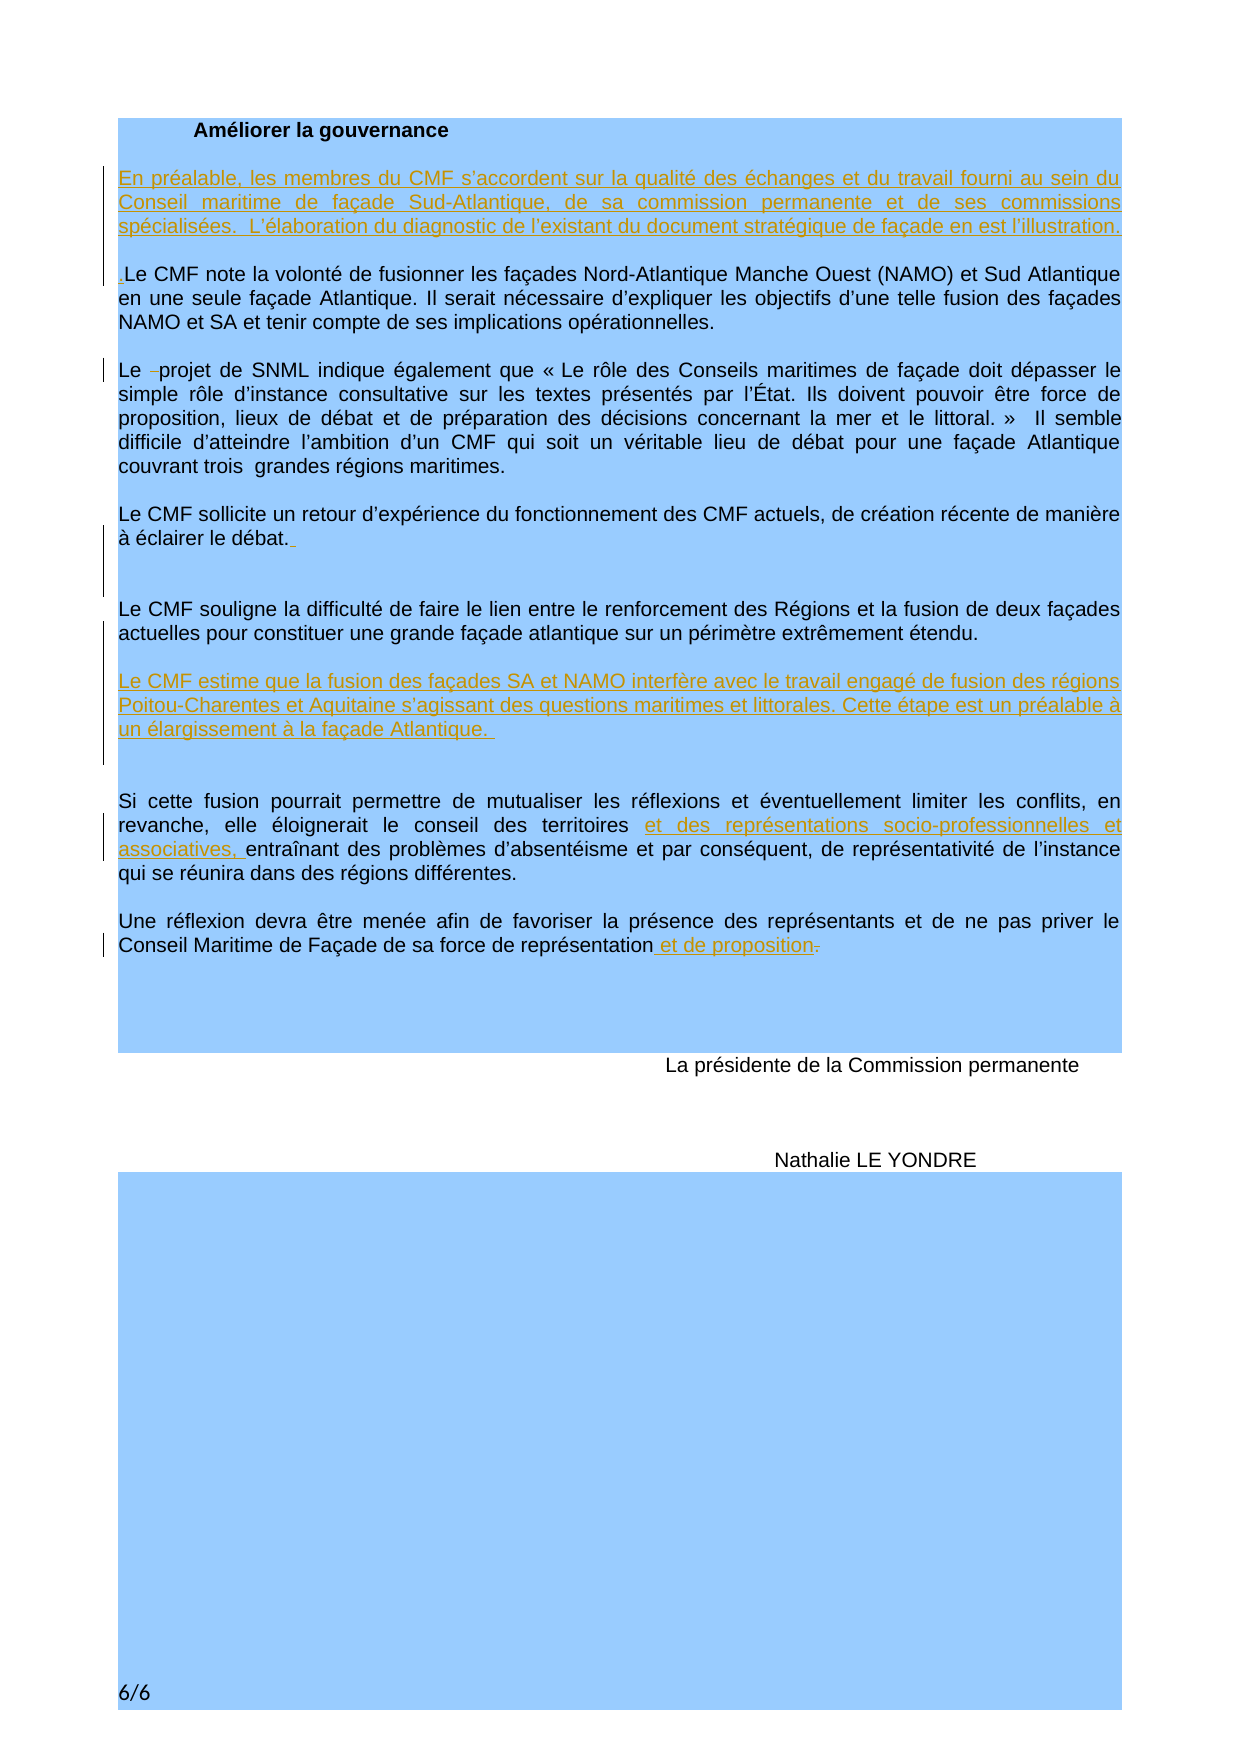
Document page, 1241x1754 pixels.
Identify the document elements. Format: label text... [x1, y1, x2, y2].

text un élargissement à la façade Atlantique. [118, 715, 1122, 741]
text Le projet de SNML indique également que « Le rôle des Conseils maritimes de façade doit dépasser le simple rôle d’instance consultative sur les textes présentés par l’État. Ils doivent pouvoir être force de proposition, lieux de débat et de préparation des décisions concernant la mer et le littoral. » Il semble difficile d’atteindre l’ambition d’un CMF qui soit un véritable lieu de débat pour une façade Atlantique couvrant trois grandes régions maritimes. [118, 358, 1122, 477]
text Si cette fusion pourrait permettre de mutualiser les réflexions et éventuellement limiter les conflits, en revanche, elle éloignerait le conseil des territoires et des représentations socio-professionnelles et associatives, entraînant des problèmes d’absentéisme et par conséquent, de représentativité de l’instance qui se réunira dans des régions différentes. [118, 789, 1122, 885]
text spécialisées. L’élaboration du diagnostic de l’existant du document stratégique de façade en est l’illustration. [118, 212, 1122, 235]
text Une réflexion devra être menée afin de favoriser la présence des représentants et de ne pas priver le Conseil Maritime de Façade de sa force de représentation et de proposition [118, 909, 1122, 957]
text .Le CMF note la volonté de fusionner les façades Nord-Atlantique Manche Ouest (NAMO) et Sud Atlantique en une seule façade Atlantique. Il serait nécessaire d’expliquer les objectifs d’une telle fusion des façades NAMO et SA et tenir compte de ses implications opérationnelles. [118, 262, 1122, 334]
table_header La présidente de la Commission permanente Nathalie LE YONDRE [620, 1053, 1130, 1172]
text En préalable, les membres du CMF s’accordent sur la qualité des échanges et du travail fourni au sein du Conseil maritime de façade Sud-Atlantique, de sa commission permanente et de ses commissions [118, 166, 1122, 211]
table_header [118, 1053, 620, 1172]
text Le CMF sollicite un retour d’expérience du fonctionnement des CMF actuels, de création récente de manière à éclairer le débat. [118, 501, 1122, 549]
text Le CMF estime que la fusion des façades SA et NAMO interfère avec le travail engagé de fusion des régions Poitou-Charentes et Aquitaine s’agissant des questions maritimes et littorales. Cette étape est un préalable à [118, 669, 1122, 714]
text Le CMF souligne la difficulté de faire le lien entre le renforcement des Régions et la fusion de deux façades actuelles pour constituer une grande façade atlantique sur un périmètre extrêmement étendu. [118, 597, 1122, 645]
text Améliorer la gouvernance [118, 118, 1122, 142]
